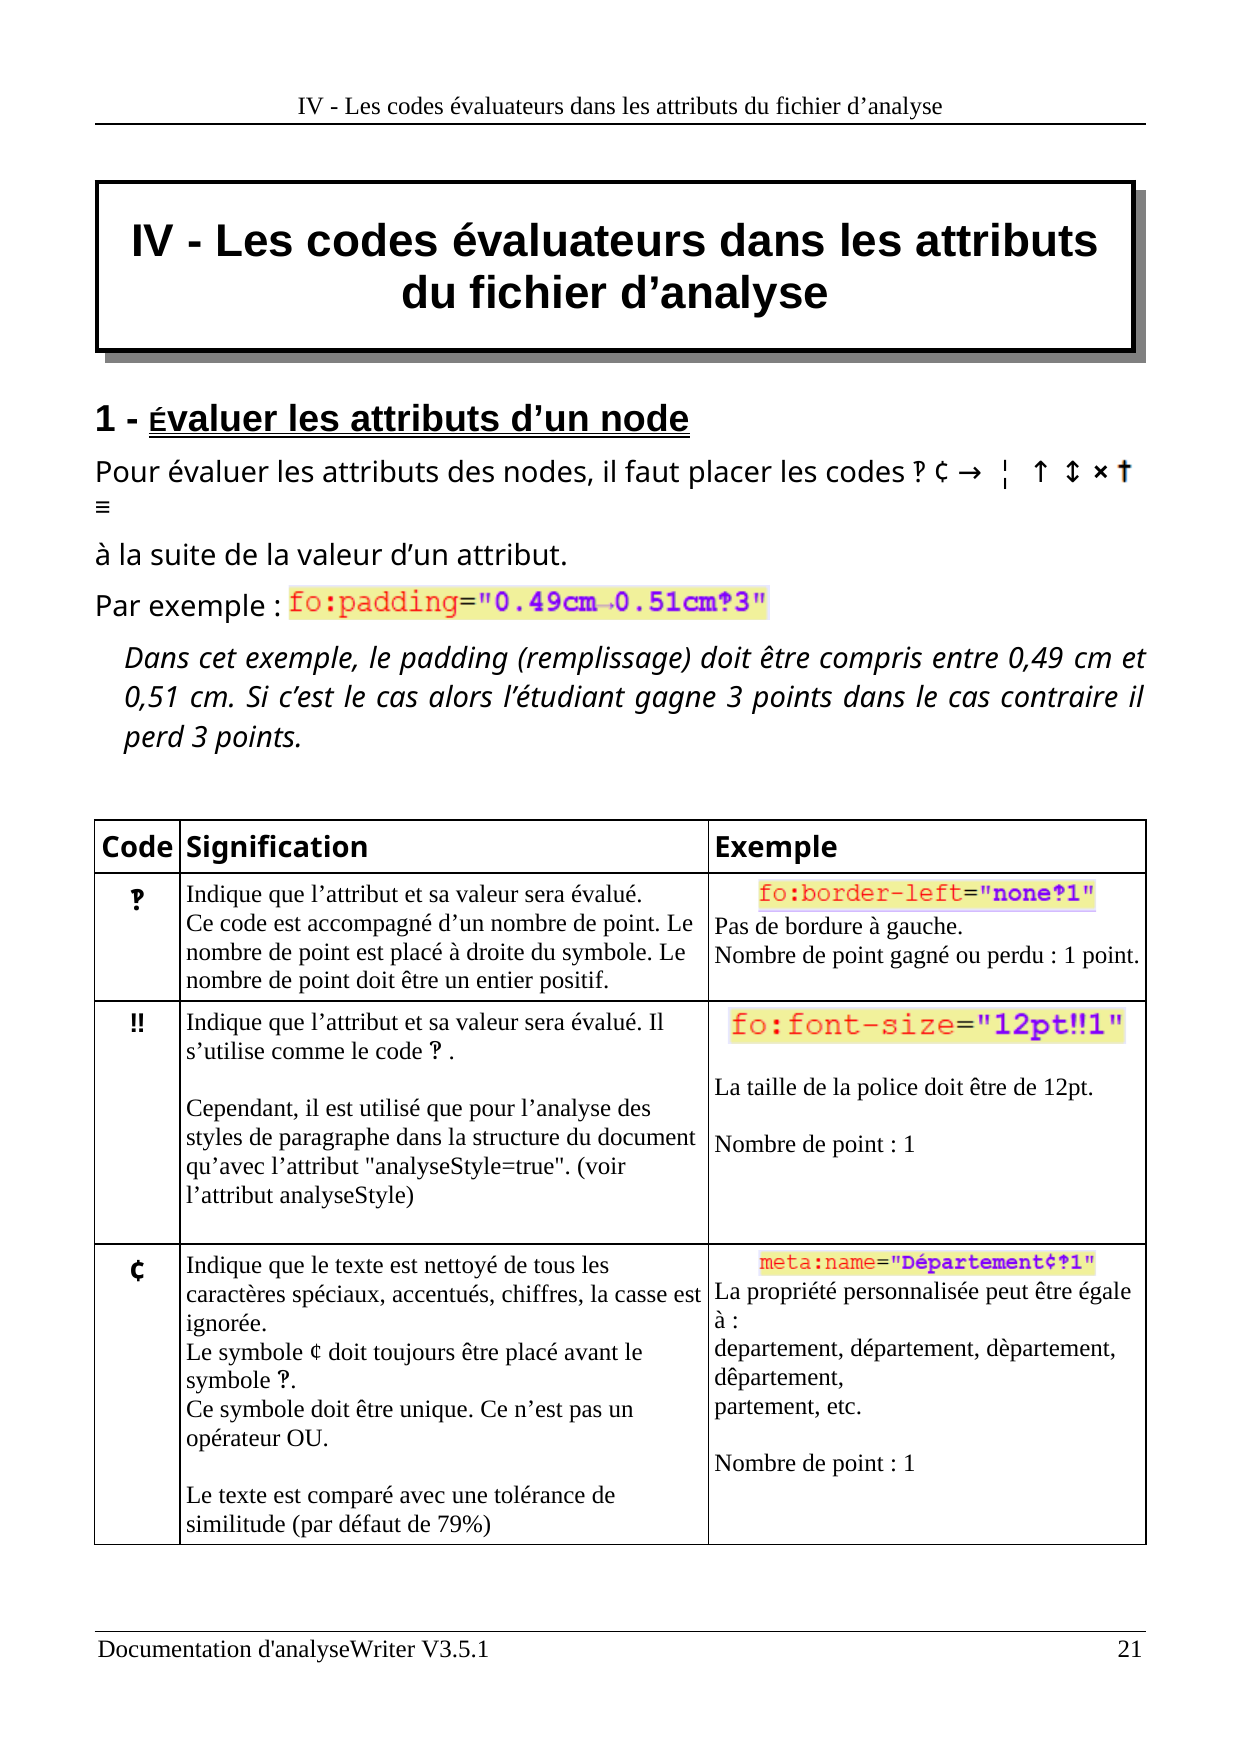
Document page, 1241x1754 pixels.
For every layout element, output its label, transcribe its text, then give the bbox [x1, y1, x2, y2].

table_header Signification [181, 821, 708, 872]
text Dans cet exemple, le padding (remplissage) doit être compris entre 0,49 cm et 0,51 cm. Si c’est le cas alors l’étudiant gagne 3 points dans le cas contraire il perd 3 points. [124, 637, 1146, 756]
table_cell Indique que l’attribut et sa valeur sera évalué. Il s’utilise comme le code ‽ . Cependant, il est utilisé que pour l’analyse des styles de paragraphe dans la structure du document qu’avec l’attribut "analyseStyle=true". (voir l’attribut analyseStyle) [181, 1002, 708, 1243]
picture [1111, 454, 1137, 484]
subtitle Les codes évaluateurs dans les attributs du fichier d’analyse [99, 184, 1131, 348]
table_cell ‽ [95, 874, 179, 1000]
picture [758, 879, 1097, 912]
table_cell ¢ [95, 1245, 179, 1543]
table_cell La propriété personnalisée peut être égale à : departement, département, dèpartement, dêpartement, partement, etc. Nombre de point : 1 [709, 1245, 1145, 1543]
table_cell Indique que le texte est nettoyé de tous les caractères spéciaux, accentués, chiffres, la casse est ignorée. Le symbole ¢ doit toujours être placé avant le symbole ‽. Ce symbole doit être unique. Ce n’est pas un opérateur OU. Le texte est comparé avec une tolérance de similitude (par défaut de 79%) [181, 1245, 708, 1543]
table_cell Pas de bordure à gauche. Nombre de point gagné ou perdu : 1 point. [709, 874, 1145, 1000]
table_header Exemple [709, 821, 1145, 872]
text Par exemple : [94, 586, 1146, 625]
text à la suite de la valeur d’un attribut. [94, 534, 1146, 574]
subtitle Évaluer les attributs d’un node [94, 396, 1146, 439]
table_header Code [95, 821, 179, 872]
table_cell ‼ [95, 1002, 179, 1243]
table_cell La taille de la police doit être de 12pt. Nombre de point : 1 [709, 1002, 1145, 1243]
text Pour évaluer les attributs des nodes, il faut placer les codes ‽ ¢ → ¦ ↑ ↕ × ≡ [94, 451, 1146, 522]
table_cell Indique que l’attribut et sa valeur sera évalué. Ce code est accompagné d’un nombre de point. Le nombre de point est placé à droite du symbole. Le nombre de point doit être un entier positif. [181, 874, 708, 1000]
picture [727, 1007, 1127, 1044]
picture [758, 1250, 1097, 1276]
